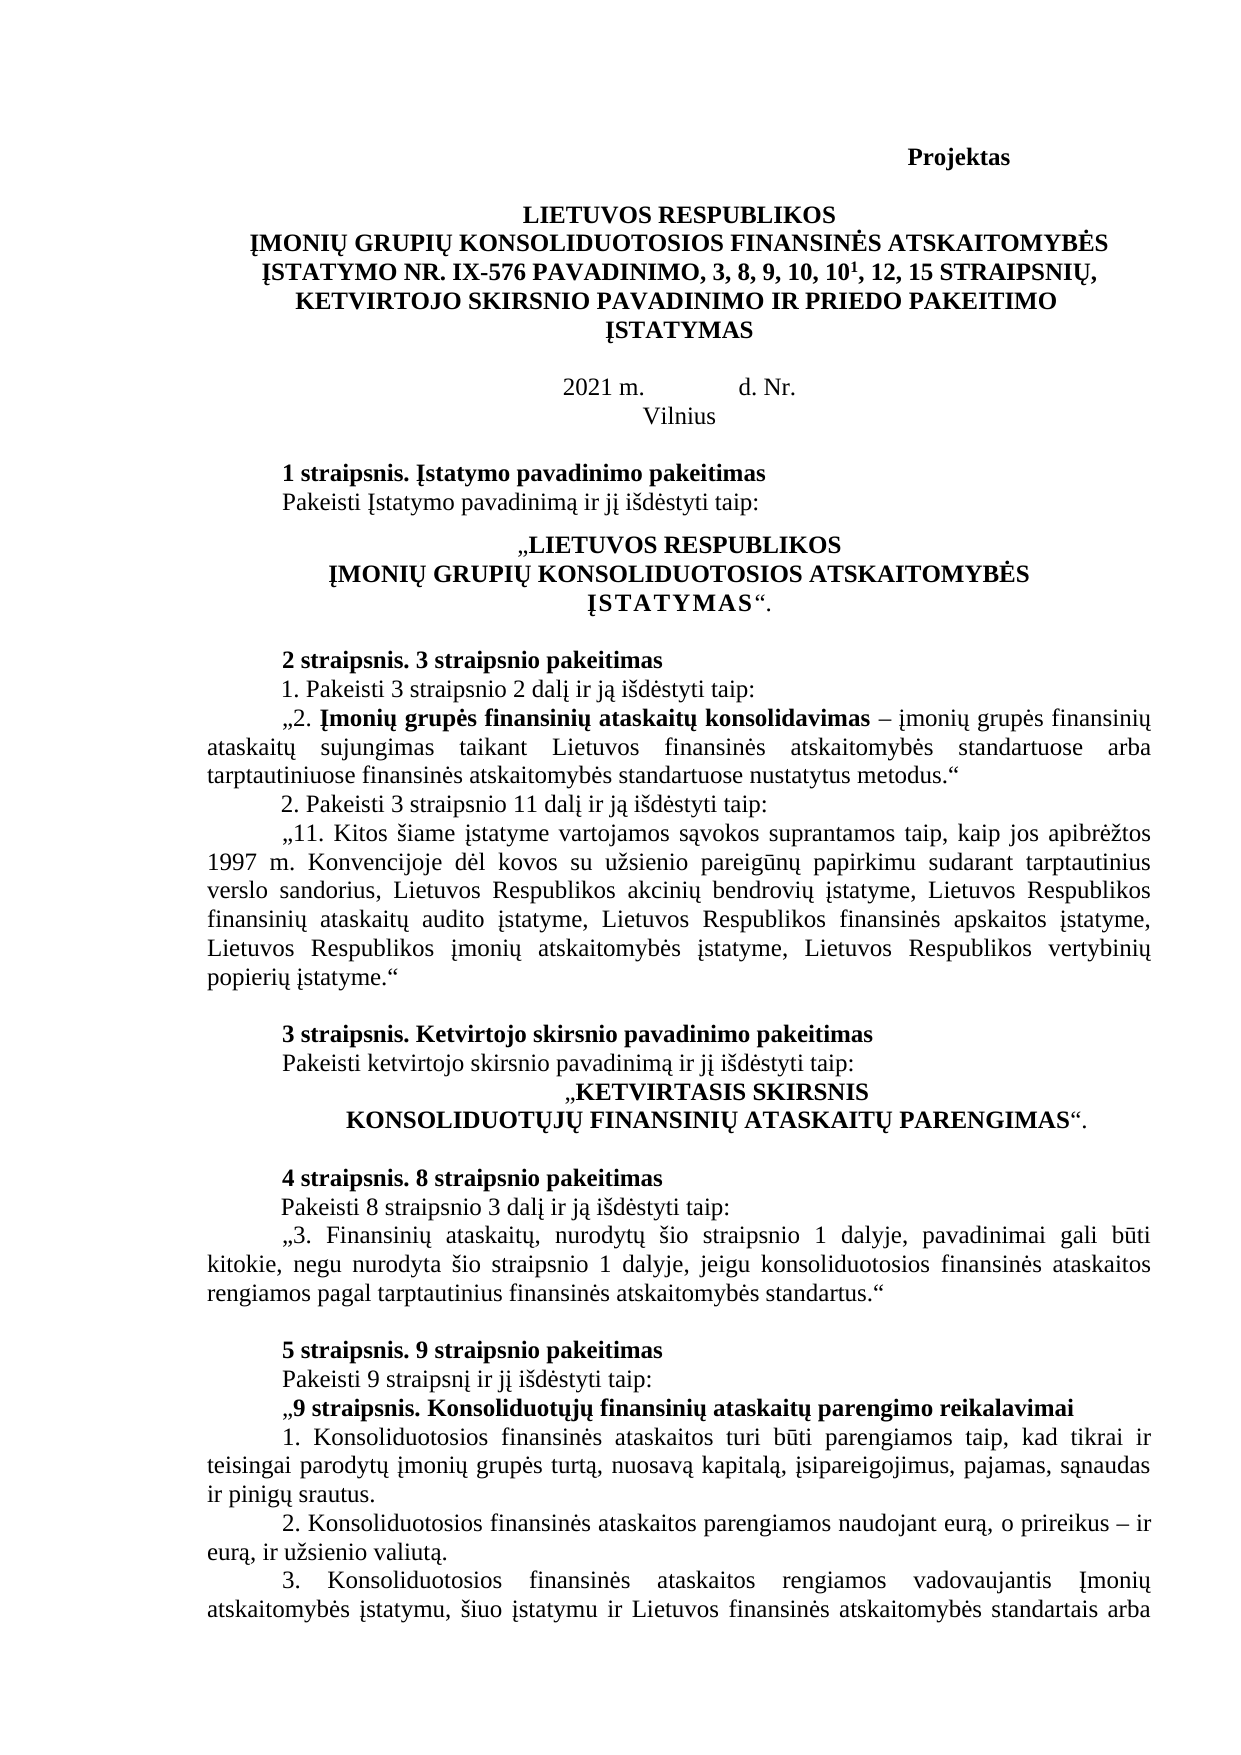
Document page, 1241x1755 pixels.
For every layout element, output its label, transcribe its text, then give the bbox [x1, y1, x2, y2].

text „3. Finansinių ataskaitų, nurodytų šio straipsnio 1 dalyje, pavadinimai gali būti kitokie, negu nurodyta šio straipsnio 1 dalyje, jeigu konsoliduotosios finansinės ataskaitos rengiamos pagal tarptautinius finansinės atskaitomybės standartus.“ [207, 1220, 1152, 1307]
text „11. Kitos šiame įstatyme vartojamos sąvokos suprantamos taip, kaip jos apibrėžtos 1997 m. Konvencijoje dėl kovos su užsienio pareigūnų papirkimu sudarant tarptautinius verslo sandorius, Lietuvos Respublikos akcinių bendrovių įstatyme, Lietuvos Respublikos finansinių ataskaitų audito įstatyme, Lietuvos Respublikos finansinės apskaitos įstatyme, Lietuvos Respublikos įmonių atskaitomybės įstatyme, Lietuvos Respublikos vertybinių popierių įstatyme.“ [207, 818, 1152, 990]
text Vilnius [207, 401, 1152, 430]
text Pakeisti 8 straipsnio 3 dalį ir ją išdėstyti taip: [281, 1192, 1152, 1220]
text 2021 m. d. Nr. [207, 372, 1152, 401]
text KONSOLIDUOTŲJŲ FINANSINIŲ ATASKAITŲ PARENGIMAS“. [207, 1105, 1152, 1134]
text „KETVIRTASIS SKIRSNIS [207, 1077, 1152, 1105]
text ĮMONIŲ GRUPIŲ KONSOLIDUOTOSIOS ATSKAITOMYBĖS [207, 559, 1152, 588]
text LIETUVOS RESPUBLIKOS [207, 200, 1152, 228]
text 5 straipsnis. 9 straipsnio pakeitimas [207, 1335, 1152, 1364]
text Pakeisti ketvirtojo skirsnio pavadinimą ir jį išdėstyti taip: [207, 1048, 1152, 1077]
text „2. Įmonių grupės finansinių ataskaitų konsolidavimas – įmonių grupės finansinių ataskaitų sujungimas taikant Lietuvos finansinės atskaitomybės standartuose arba tarptautiniuose finansinės atskaitomybės standartuose nustatytus metodus.“ [207, 703, 1152, 789]
text Pakeisti Įstatymo pavadinimą ir jį išdėstyti taip: [207, 487, 1152, 516]
text Projektas [863, 142, 1010, 171]
text „LIETUVOS RESPUBLIKOS [207, 530, 1152, 559]
text 2. Konsoliduotosios finansinės ataskaitos parengiamos naudojant eurą, o prireikus – ir eurą, ir užsienio valiutą. [207, 1508, 1152, 1565]
text Pakeisti 9 straipsnį ir jį išdėstyti taip: [207, 1364, 1152, 1393]
text 2 straipsnis. 3 straipsnio pakeitimas [207, 645, 1152, 674]
text 1. Konsoliduotosios finansinės ataskaitos turi būti parengiamos taip, kad tikrai ir teisingai parodytų įmonių grupės turtą, nuosavą kapitalą, įsipareigojimus, pajamas, sąnaudas ir pinigų srautus. [207, 1422, 1152, 1508]
text 1. Pakeisti 3 straipsnio 2 dalį ir ją išdėstyti taip: [281, 674, 1152, 703]
text 3. Konsoliduotosios finansinės ataskaitos rengiamos vadovaujantis Įmonių atskaitomybės įstatymu, šiuo įstatymu ir Lietuvos finansinės atskaitomybės standartais arba [207, 1565, 1152, 1623]
text „9 straipsnis. Konsoliduotųjų finansinių ataskaitų parengimo reikalavimai [282, 1393, 1152, 1422]
text 2. Pakeisti 3 straipsnio 11 dalį ir ją išdėstyti taip: [281, 789, 1152, 818]
text ĮSTATYMAS [207, 315, 1152, 343]
text 1 straipsnis. Įstatymo pavadinimo pakeitimas [207, 458, 1152, 487]
text ĮMONIŲ GRUPIŲ KONSOLIDUOTOSIOS FINANSINĖS ATSKAITOMYBĖS ĮSTATYMO NR. IX-576 PAVADINIMO, 3, 8, 9, 10, 101, 12, 15 STRAIPSNIŲ, KETVIRTOJO SKIRSNIO PAVADINIMO IR PRIEDO PAKEITIMO [207, 228, 1152, 315]
text 3 straipsnis. Ketvirtojo skirsnio pavadinimo pakeitimas [207, 1019, 1152, 1048]
text 4 straipsnis. 8 straipsnio pakeitimas [207, 1163, 1152, 1192]
text ĮSTATYMAS“. [207, 588, 1152, 617]
